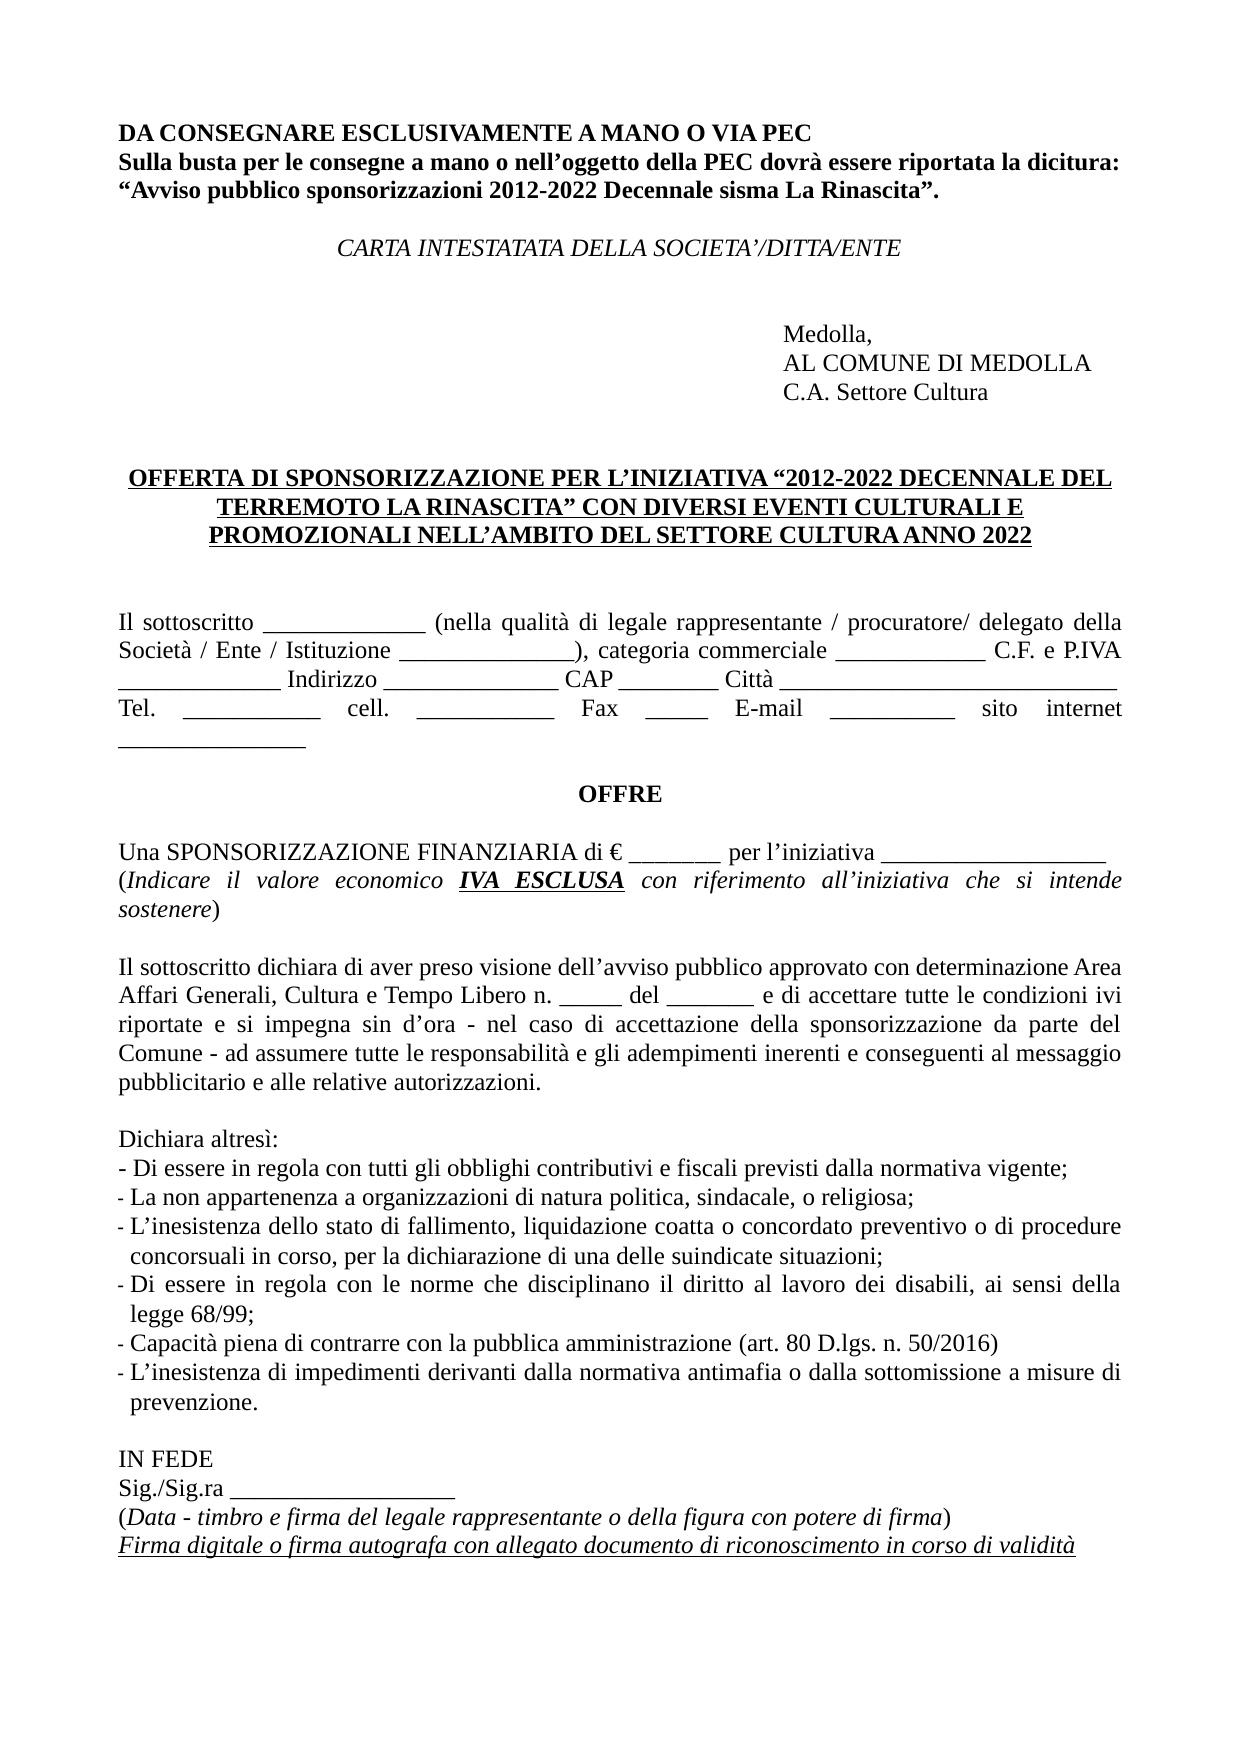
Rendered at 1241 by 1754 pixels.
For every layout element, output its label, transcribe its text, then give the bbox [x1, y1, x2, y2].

text Medolla, [118, 319, 1122, 348]
text Il sottoscritto _____________ (nella qualità di legale rappresentante / procuratore/ delegato della Società / Ente / Istituzione ______________), categoria commerciale ____________ C.F. e P.IVA _____________ Indirizzo ______________ CAP ________ Città ___________________________ [118, 607, 1122, 693]
text (Indicare il valore economico IVA ESCLUSA con riferimento all’iniziativa che si intende sostenere) [118, 866, 1122, 923]
text - Di essere in regola con tutti gli obblighi contributivi e fiscali previsti dalla normativa vigente; [118, 1153, 1122, 1182]
text C.A. Settore Cultura [118, 377, 1122, 406]
list Di essere in regola con le norme che disciplinano il diritto al lavoro dei disabili, ai sensi della legge 68/99; [117, 1269, 1122, 1328]
text Sulla busta per le consegne a mano o nell’oggetto della PEC dovrà essere riportata la dicitura: “Avviso pubblico sponsorizzazioni 2012-2022 Decennale sisma La Rinascita”. [118, 147, 1122, 204]
text Firma digitale o firma autografa con allegato documento di riconoscimento in corso di validità [118, 1531, 1122, 1559]
text Il sottoscritto dichiara di aver preso visione dell’avviso pubblico approvato con determinazione Area Affari Generali, Cultura e Tempo Libero n. _____ del _______ e di accettare tutte le condizioni ivi riportate e si impegna sin d’ora - nel caso di accettazione della sponsorizzazione da parte del Comune - ad assumere tutte le responsabilità e gli adempimenti inerenti e conseguenti al messaggio pubblicitario e alle relative autorizzazioni. [118, 952, 1122, 1096]
text OFFERTA DI SPONSORIZZAZIONE PER L’INIZIATIVA “2012-2022 DECENNALE DEL TERREMOTO LA RINASCITA” CON DIVERSI EVENTI CULTURALI E PROMOZIONALI NELL’AMBITO DEL SETTORE CULTURA ANNO 2022 [118, 463, 1122, 549]
list Capacità piena di contrarre con la pubblica amministrazione (art. 80 D.lgs. n. 50/2016) [117, 1328, 1122, 1357]
text Tel. ___________ cell. ___________ Fax _____ E-mail __________ sito internet _______________ [118, 693, 1122, 751]
text CARTA INTESTATATA DELLA SOCIETA’/DITTA/ENTE [118, 233, 1122, 262]
list L’inesistenza dello stato di fallimento, liquidazione coatta o concordato preventivo o di procedure concorsuali in corso, per la dichiarazione di una delle suindicate situazioni; [117, 1211, 1122, 1269]
text Sig./Sig.ra __________________ [118, 1473, 1122, 1502]
text Dichiara altresì: [118, 1124, 1122, 1153]
text AL COMUNE DI MEDOLLA [118, 348, 1122, 377]
text (Data - timbro e firma del legale rappresentante o della figura con potere di firma) [118, 1502, 1122, 1531]
text OFFRE [118, 779, 1122, 808]
text DA CONSEGNARE ESCLUSIVAMENTE A MANO O VIA PEC [118, 118, 1122, 147]
list L’inesistenza di impedimenti derivanti dalla normativa antimafia o dalla sottomissione a misure di prevenzione. [117, 1357, 1122, 1416]
text IN FEDE [118, 1444, 1122, 1473]
list La non appartenenza a organizzazioni di natura politica, sindacale, o religiosa; [117, 1182, 1122, 1211]
text Una SPONSORIZZAZIONE FINANZIARIA di € _______ per l’iniziativa __________________ [118, 837, 1122, 866]
